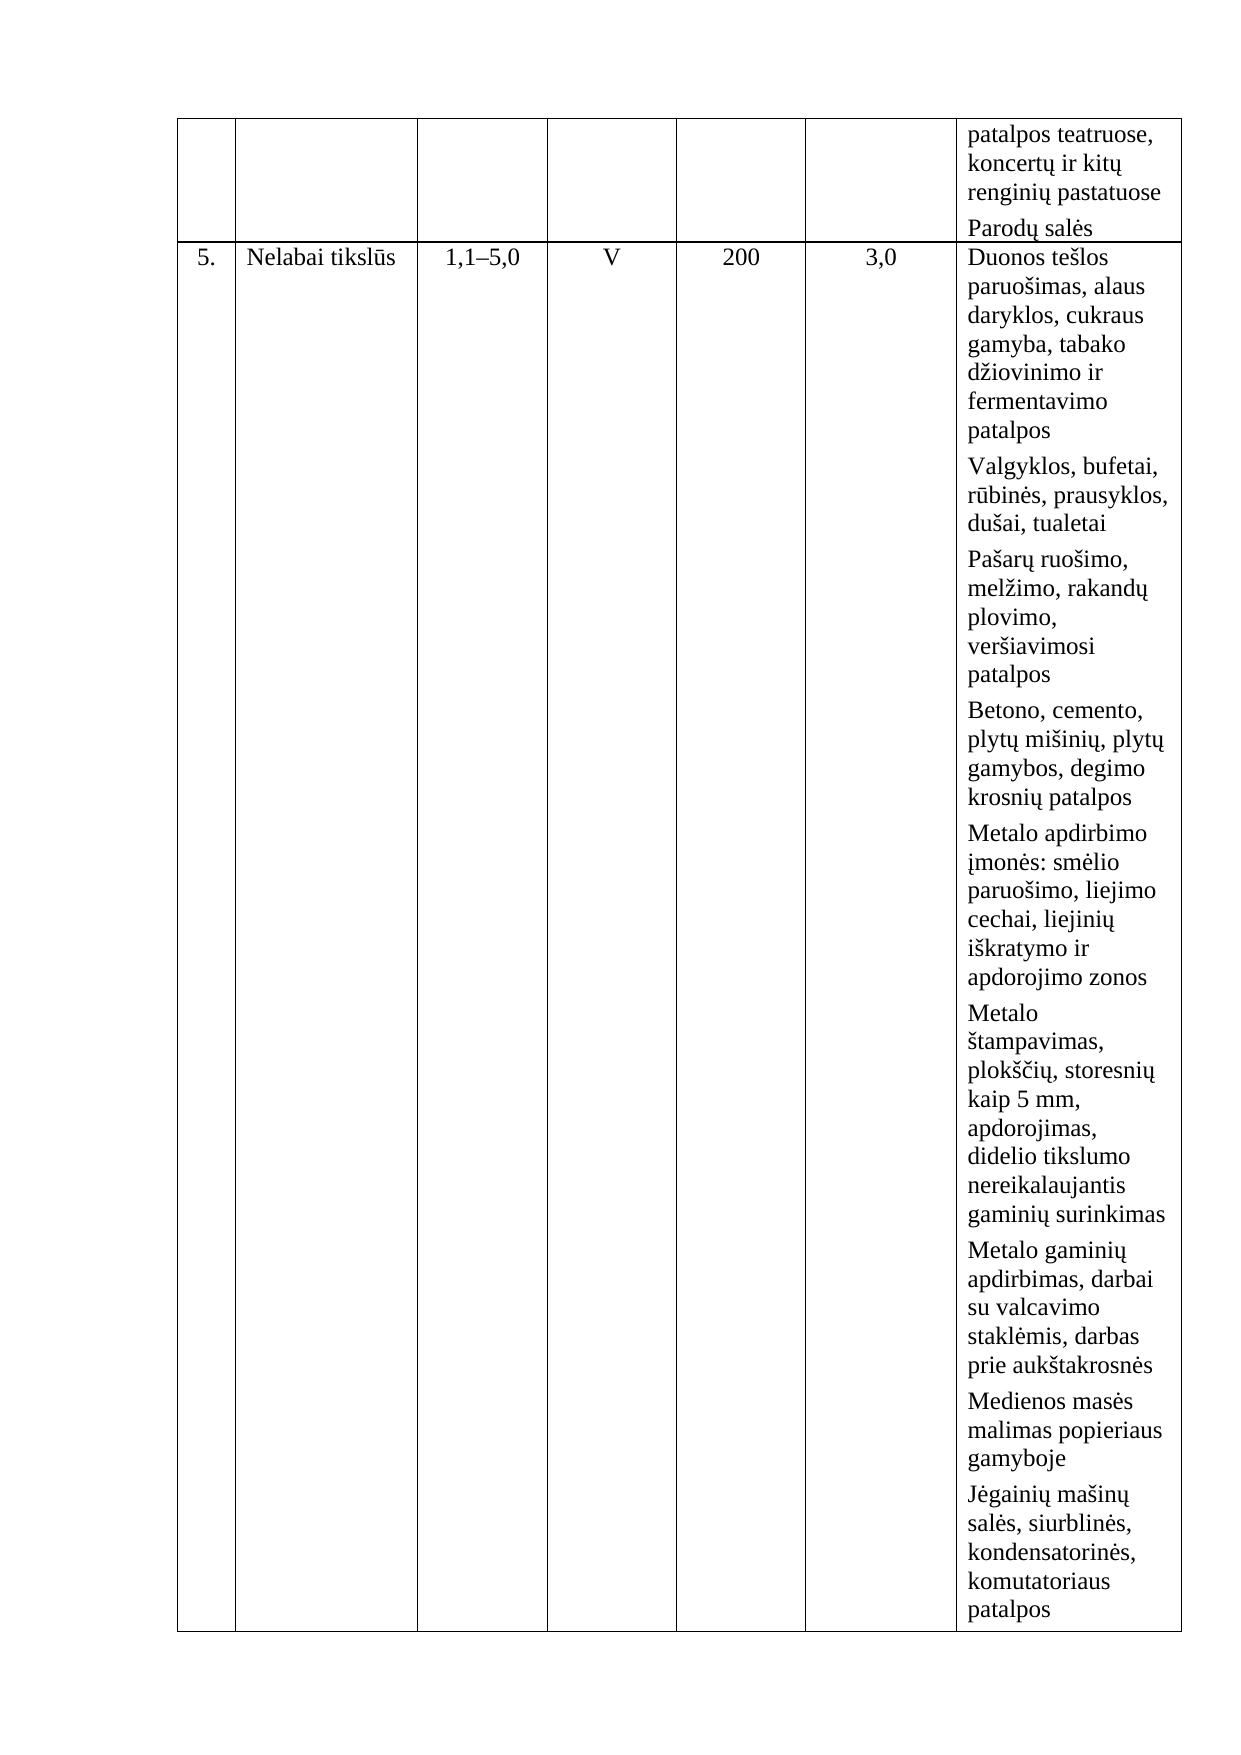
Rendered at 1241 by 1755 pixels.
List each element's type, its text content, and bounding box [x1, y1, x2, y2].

table_cell [677, 119, 805, 241]
table_cell 5. [178, 243, 235, 1631]
table_cell [418, 119, 547, 241]
table_cell [806, 119, 956, 241]
table_cell [548, 119, 676, 241]
table_cell 200 [677, 243, 805, 1631]
table_cell 1,1–5,0 [418, 243, 547, 1631]
table_cell 3,0 [806, 243, 956, 1631]
table_cell V [548, 243, 676, 1631]
table_cell [178, 119, 235, 241]
table_cell patalpos teatruose, koncertų ir kitų renginių pastatuose Parodų salės [957, 119, 1181, 241]
table_cell Nelabai tikslūs [236, 243, 417, 1631]
table_cell Duonos tešlos paruošimas, alaus daryklos, cukraus gamyba, tabako džiovinimo ir fermentavimo patalpos Valgyklos, bufetai, rūbinės, prausyklos, dušai, tualetai Pašarų ruošimo, melžimo, rakandų plovimo, veršiavimosi patalpos Betono, cemento, plytų mišinių, plytų gamybos, degimo krosnių patalpos Metalo apdirbimo įmonės: smėlio paruošimo, liejimo cechai, liejinių iškratymo ir apdorojimo zonos Metalo štampavimas, plokščių, storesnių kaip 5 mm, apdorojimas, didelio tikslumo nereikalaujantis gaminių surinkimas Metalo gaminių apdirbimas, darbai su valcavimo staklėmis, darbas prie aukštakrosnės Medienos masės malimas popieriaus gamyboje Jėgainių mašinų salės, siurblinės, kondensatorinės, komutatoriaus patalpos [957, 243, 1181, 1631]
table_cell [236, 119, 417, 241]
